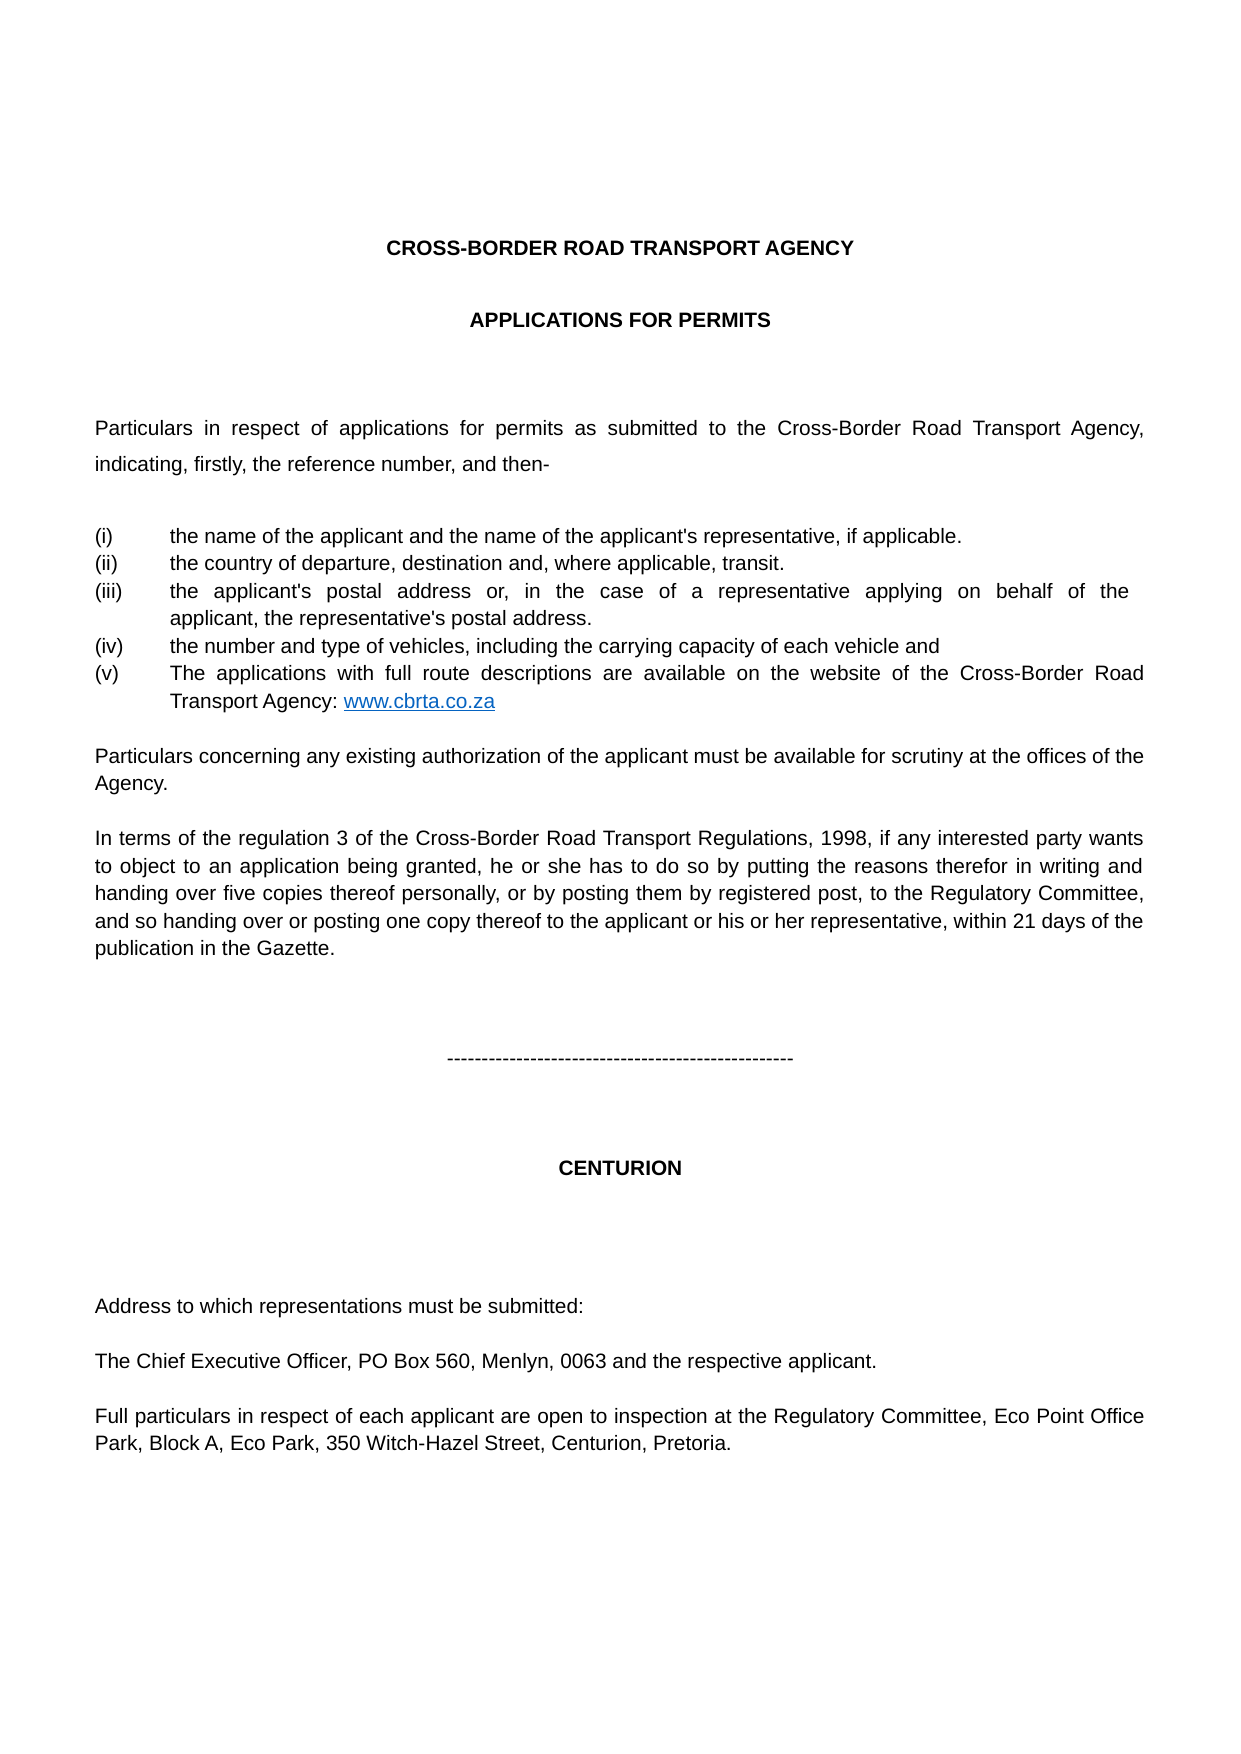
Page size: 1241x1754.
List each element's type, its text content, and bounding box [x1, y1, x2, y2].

text CROSS-BORDER ROAD TRANSPORT AGENCY [94, 236, 1146, 260]
text Particulars concerning any existing authorization of the applicant must be available for scrutiny at the offices of the Agency. [94, 744, 1146, 795]
text APPLICATIONS FOR PERMITS [94, 308, 1146, 332]
text (iv) the number and type of vehicles, including the carrying capacity of each vehicle and [94, 634, 1146, 658]
text Particulars in respect of applications for permits as submitted to the Cross-Border Road Transport Agency, indicating, firstly, the reference number, and then- [94, 416, 1146, 476]
text (v) The applications with full route descriptions are available on the website of the Cross-Border Road Transport Agency: www.cbrta.co.za [94, 661, 1146, 713]
text Address to which representations must be submitted: [94, 1294, 1146, 1318]
text In terms of the regulation 3 of the Cross-Border Road Transport Regulations, 1998, if any interested party wants to object to an application being granted, he or she has to do so by putting the reasons therefor in writing and handing over five copies thereof personally, or by posting them by registered post, to the Regulatory Committee, and so handing over or posting one copy thereof to the applicant or his or her representative, within 21 days of the publication in the Gazette. [94, 826, 1146, 960]
text Full particulars in respect of each applicant are open to inspection at the Regulatory Committee, Eco Point Office Park, Block A, Eco Park, 350 Witch-Hazel Street, Centurion, Pretoria. [94, 1404, 1146, 1455]
text (iii) the applicant's postal address or, in the case of a representative applying on behalf of the applicant, the representative's postal address. [94, 579, 1146, 630]
text (i) the name of the applicant and the name of the applicant's representative, if applicable. [94, 524, 1146, 548]
text (ii) the country of departure, destination and, where applicable, transit. [94, 551, 1146, 575]
text The Chief Executive Officer, PO Box 560, Menlyn, 0063 and the respective applicant. [94, 1349, 1146, 1373]
text -------------------------------------------------- [94, 1046, 1146, 1070]
text CENTURION [94, 1156, 1146, 1180]
